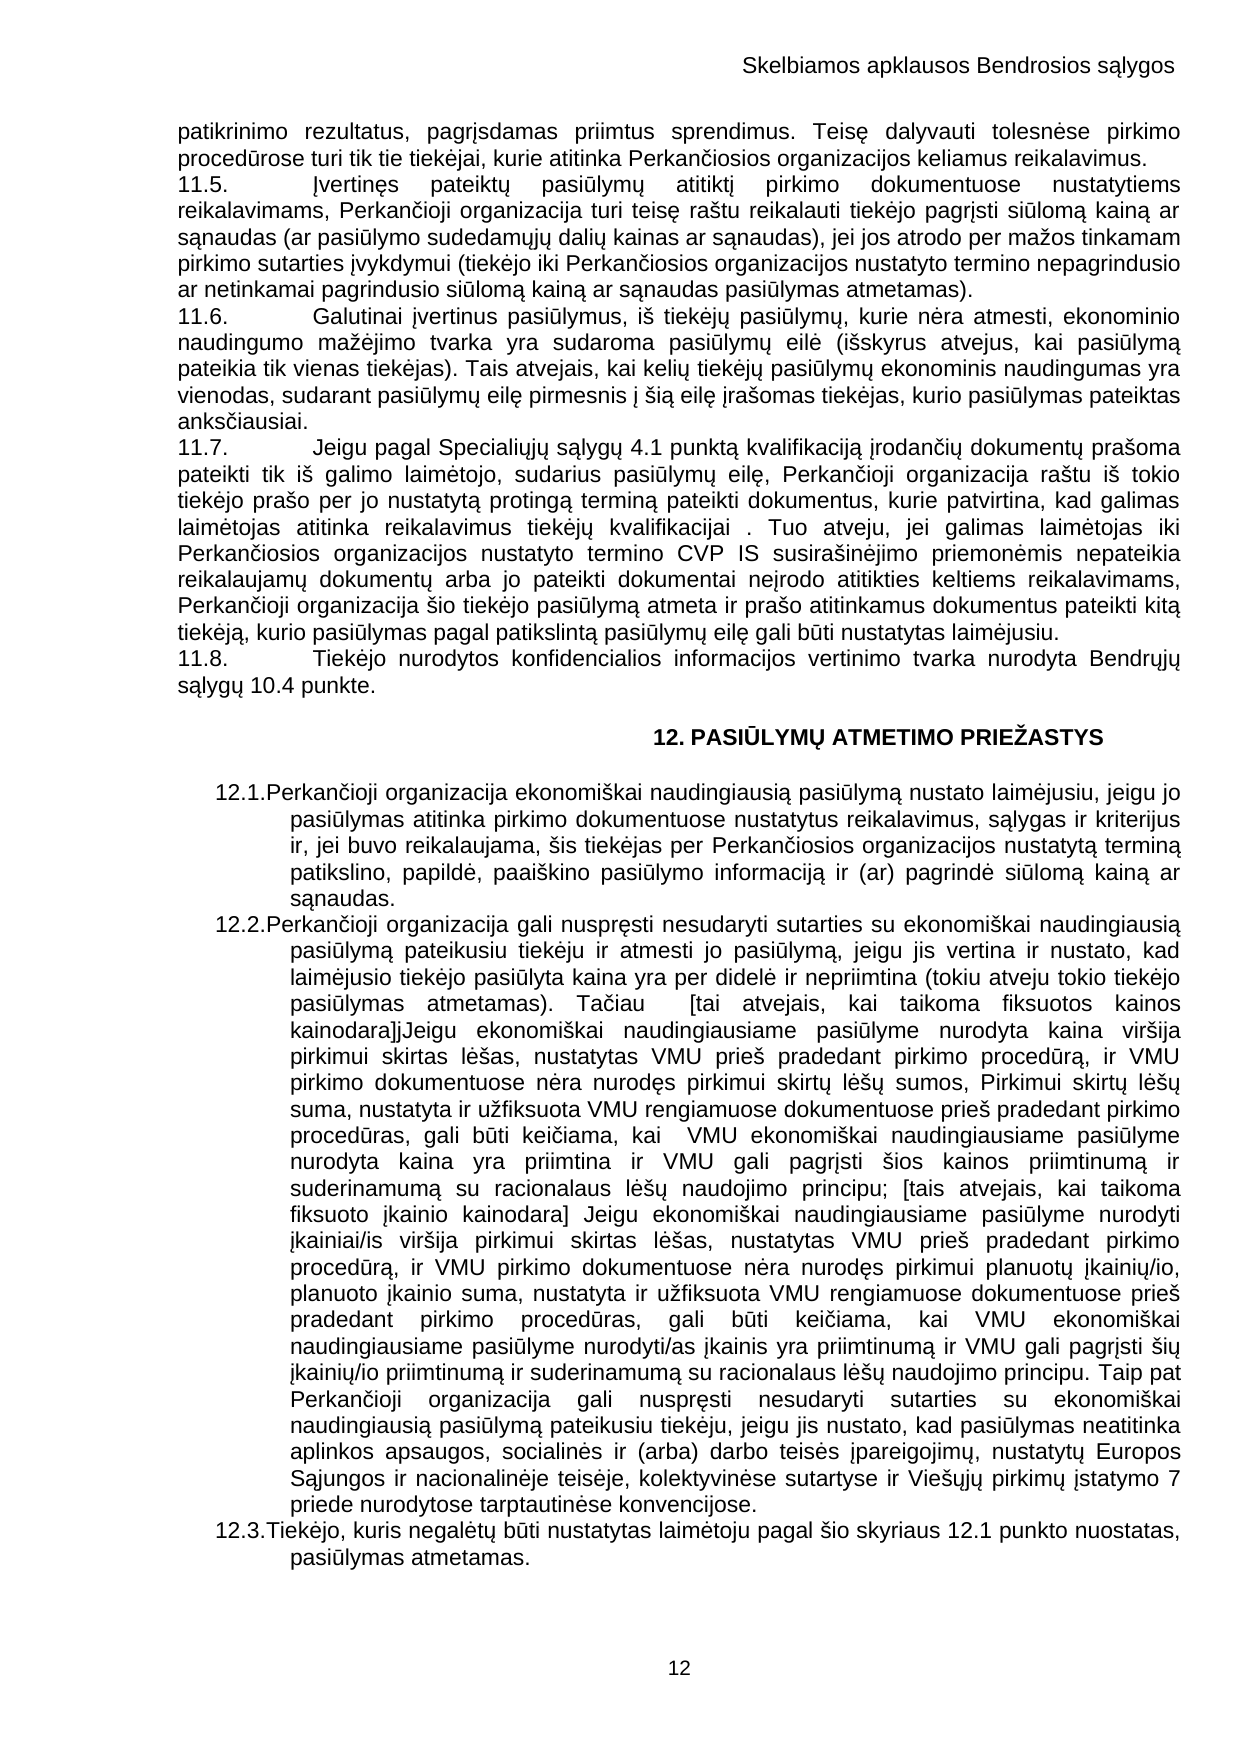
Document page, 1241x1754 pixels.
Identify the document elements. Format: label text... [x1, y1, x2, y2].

list Perkančioji organizacija ekonomiškai naudingiausią pasiūlymą nustato laimėjusiu, jeigu jo pasiūlymas atitinka pirkimo dokumentuose nustatytus reikalavimus, sąlygas ir kriterijus ir, jei buvo reikalaujama, šis tiekėjas per Perkančiosios organizacijos nustatytą terminą patikslino, papildė, paaiškino pasiūlymo informaciją ir (ar) pagrindė siūlomą kainą ar sąnaudas. [215, 779, 1181, 911]
list Tiekėjo, kuris negalėtų būti nustatytas laimėtoju pagal šio skyriaus 12.1 punkto nuostatas, pasiūlymas atmetamas. [215, 1517, 1181, 1570]
list PASIŪLYMŲ ATMETIMO PRIEŽASTYS [576, 724, 1181, 751]
text 11.5. Įvertinęs pateiktų pasiūlymų atitiktį pirkimo dokumentuose nustatytiems reikalavimams, Perkančioji organizacija turi teisę raštu reikalauti tiekėjo pagrįsti siūlomą kainą ar sąnaudas (ar pasiūlymo sudedamųjų dalių kainas ar sąnaudas), jei jos atrodo per mažos tinkamam pirkimo sutarties įvykdymui (tiekėjo iki Perkančiosios organizacijos nustatyto termino nepagrindusio ar netinkamai pagrindusio siūlomą kainą ar sąnaudas pasiūlymas atmetamas). [177, 171, 1181, 303]
list Perkančioji organizacija gali nuspręsti nesudaryti sutarties su ekonomiškai naudingiausią pasiūlymą pateikusiu tiekėju ir atmesti jo pasiūlymą, jeigu jis vertina ir nustato, kad laimėjusio tiekėjo pasiūlyta kaina yra per didelė ir nepriimtina (tokiu atveju tokio tiekėjo pasiūlymas atmetamas). Tačiau [tai atvejais, kai taikoma fiksuotos kainos kainodara]jJeigu ekonomiškai naudingiausiame pasiūlyme nurodyta kaina viršija pirkimui skirtas lėšas, nustatytas VMU prieš pradedant pirkimo procedūrą, ir VMU pirkimo dokumentuose nėra nurodęs pirkimui skirtų lėšų sumos, Pirkimui skirtų lėšų suma, nustatyta ir užfiksuota VMU rengiamuose dokumentuose prieš pradedant pirkimo procedūras, gali būti keičiama, kai VMU ekonomiškai naudingiausiame pasiūlyme nurodyta kaina yra priimtina ir VMU gali pagrįsti šios kainos priimtinumą ir suderinamumą su racionalaus lėšų naudojimo principu; [tais atvejais, kai taikoma fiksuoto įkainio kainodara] Jeigu ekonomiškai naudingiausiame pasiūlyme nurodyti įkainiai/is viršija pirkimui skirtas lėšas, nustatytas VMU prieš pradedant pirkimo procedūrą, ir VMU pirkimo dokumentuose nėra nurodęs pirkimui planuotų įkainių/io, planuoto įkainio suma, nustatyta ir užfiksuota VMU rengiamuose dokumentuose prieš pradedant pirkimo procedūras, gali būti keičiama, kai VMU ekonomiškai naudingiausiame pasiūlyme nurodyti/as įkainis yra priimtinumą ir VMU gali pagrįsti šių įkainių/io priimtinumą ir suderinamumą su racionalaus lėšų naudojimo principu. Taip pat Perkančioji organizacija gali nuspręsti nesudaryti sutarties su ekonomiškai naudingiausią pasiūlymą pateikusiu tiekėju, jeigu jis nustato, kad pasiūlymas neatitinka aplinkos apsaugos, socialinės ir (arba) darbo teisės įpareigojimų, nustatytų Europos Sąjungos ir nacionalinėje teisėje, kolektyvinėse sutartyse ir Viešųjų pirkimų įstatymo 7 priede nurodytose tarptautinėse konvencijose. [215, 911, 1181, 1517]
text 11.6. Galutinai įvertinus pasiūlymus, iš tiekėjų pasiūlymų, kurie nėra atmesti, ekonominio naudingumo mažėjimo tvarka yra sudaroma pasiūlymų eilė (išskyrus atvejus, kai pasiūlymą pateikia tik vienas tiekėjas). Tais atvejais, kai kelių tiekėjų pasiūlymų ekonominis naudingumas yra vienodas, sudarant pasiūlymų eilę pirmesnis į šią eilę įrašomas tiekėjas, kurio pasiūlymas pateiktas anksčiausiai. [177, 303, 1181, 434]
text patikrinimo rezultatus, pagrįsdamas priimtus sprendimus. Teisę dalyvauti tolesnėse pirkimo procedūrose turi tik tie tiekėjai, kurie atitinka Perkančiosios organizacijos keliamus reikalavimus. [177, 118, 1181, 171]
text 11.8. Tiekėjo nurodytos konfidencialios informacijos vertinimo tvarka nurodyta Bendrųjų sąlygų 10.4 punkte. [177, 645, 1181, 698]
text 11.7. Jeigu pagal Specialiųjų sąlygų 4.1 punktą kvalifikaciją įrodančių dokumentų prašoma pateikti tik iš galimo laimėtojo, sudarius pasiūlymų eilę, Perkančioji organizacija raštu iš tokio tiekėjo prašo per jo nustatytą protingą terminą pateikti dokumentus, kurie patvirtina, kad galimas laimėtojas atitinka reikalavimus tiekėjų kvalifikacijai . Tuo atveju, jei galimas laimėtojas iki Perkančiosios organizacijos nustatyto termino CVP IS susirašinėjimo priemonėmis nepateikia reikalaujamų dokumentų arba jo pateikti dokumentai neįrodo atitikties keltiems reikalavimams, Perkančioji organizacija šio tiekėjo pasiūlymą atmeta ir prašo atitinkamus dokumentus pateikti kitą tiekėją, kurio pasiūlymas pagal patikslintą pasiūlymų eilę gali būti nustatytas laimėjusiu. [177, 434, 1181, 645]
